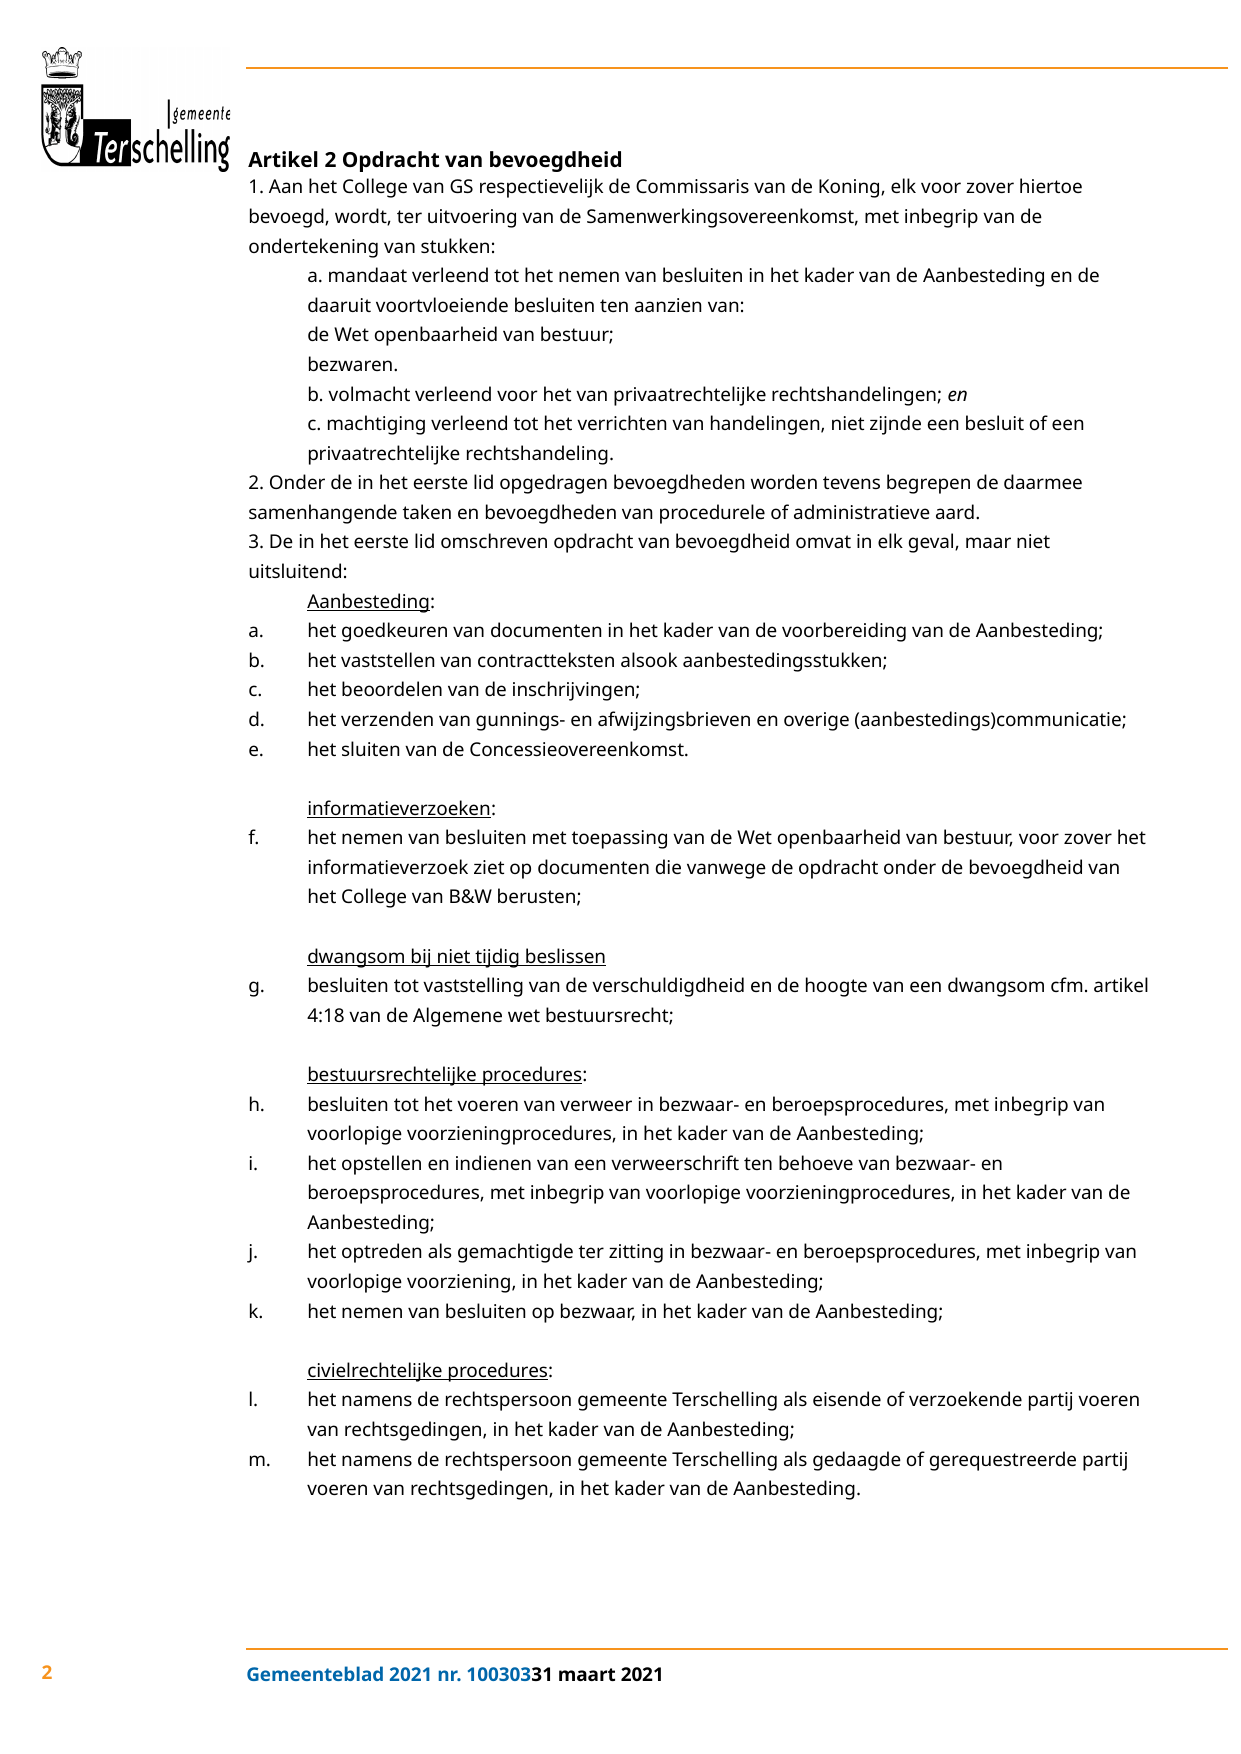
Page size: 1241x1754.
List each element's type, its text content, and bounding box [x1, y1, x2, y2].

list het goedkeuren van documenten in het kader van de voorbereiding van de Aanbesteding; [248, 617, 1152, 643]
list het beoordelen van de inschrijvingen; [248, 677, 1152, 702]
list het namens de rechtspersoon gemeente Terschelling als gedaagde of gerequestreerde partij voeren van rechtsgedingen, in het kader van de Aanbesteding. [248, 1446, 1152, 1501]
list a. mandaat verleend tot het nemen van besluiten in het kader van de Aanbesteding en de daaruit voortvloeiende besluiten ten aanzien van: [248, 262, 1152, 318]
list c. machtiging verleend tot het verrichten van handelingen, niet zijnde een besluit of een privaatrechtelijke rechtshandeling. [248, 410, 1152, 466]
text 3. De in het eerste lid omschreven opdracht van bevoegdheid omvat in elk geval, maar niet uitsluitend: [248, 529, 1152, 584]
list het opstellen en indienen van een verweerschrift ten behoeve van bezwaar- en beroepsprocedures, met inbegrip van voorlopige voorzieningprocedures, in het kader van de Aanbesteding; [248, 1150, 1152, 1235]
list het optreden als gemachtigde ter zitting in bezwaar- en beroepsprocedures, met inbegrip van voorlopige voorziening, in het kader van de Aanbesteding; [248, 1239, 1152, 1294]
list bestuursrechtelijke procedures: [248, 1061, 1152, 1087]
list dwangsom bij niet tijdig beslissen [248, 943, 1152, 968]
list het vaststellen van contractteksten alsook aanbestedingsstukken; [248, 647, 1152, 673]
list besluiten tot vaststelling van de verschuldigdheid en de hoogte van een dwangsom cfm. artikel 4:18 van de Algemene wet bestuursrecht; [248, 972, 1152, 1028]
list het nemen van besluiten op bezwaar, in het kader van de Aanbesteding; [248, 1298, 1152, 1323]
list het namens de rechtspersoon gemeente Terschelling als eisende of verzoekende partij voeren van rechtsgedingen, in het kader van de Aanbesteding; [248, 1387, 1152, 1442]
list de Wet openbaarheid van bestuur; [248, 322, 1152, 347]
list Aanbesteding: [248, 588, 1152, 613]
list besluiten tot het voeren van verweer in bezwaar- en beroepsprocedures, met inbegrip van voorlopige voorzieningprocedures, in het kader van de Aanbesteding; [248, 1091, 1152, 1146]
text Artikel 2 Opdracht van bevoegdheid [248, 145, 1152, 174]
text 1. Aan het College van GS respectievelijk de Commissaris van de Koning, elk voor zover hiertoe bevoegd, wordt, ter uitvoering van de Samenwerkingsovereenkomst, met inbegrip van de ondertekening van stukken: [248, 174, 1152, 258]
list het sluiten van de Concessieovereenkomst. [248, 736, 1152, 761]
list het nemen van besluiten met toepassing van de Wet openbaarheid van bestuur, voor zover het informatieverzoek ziet op documenten die vanwege de opdracht onder de bevoegdheid van het College van B&W berusten; [248, 824, 1152, 909]
list informatieverzoeken: [248, 795, 1152, 821]
list b. volmacht verleend voor het van privaatrechtelijke rechtshandelingen; en [248, 381, 1152, 406]
text 2. Onder de in het eerste lid opgedragen bevoegdheden worden tevens begrepen de daarmee samenhangende taken en bevoegdheden van procedurele of administratieve aard. [248, 469, 1152, 525]
list het verzenden van gunnings- en afwijzingsbrieven en overige (aanbestedings)communicatie; [248, 706, 1152, 732]
list bezwaren. [248, 351, 1152, 377]
picture [41, 47, 231, 172]
list civielrechtelijke procedures: [248, 1357, 1152, 1383]
